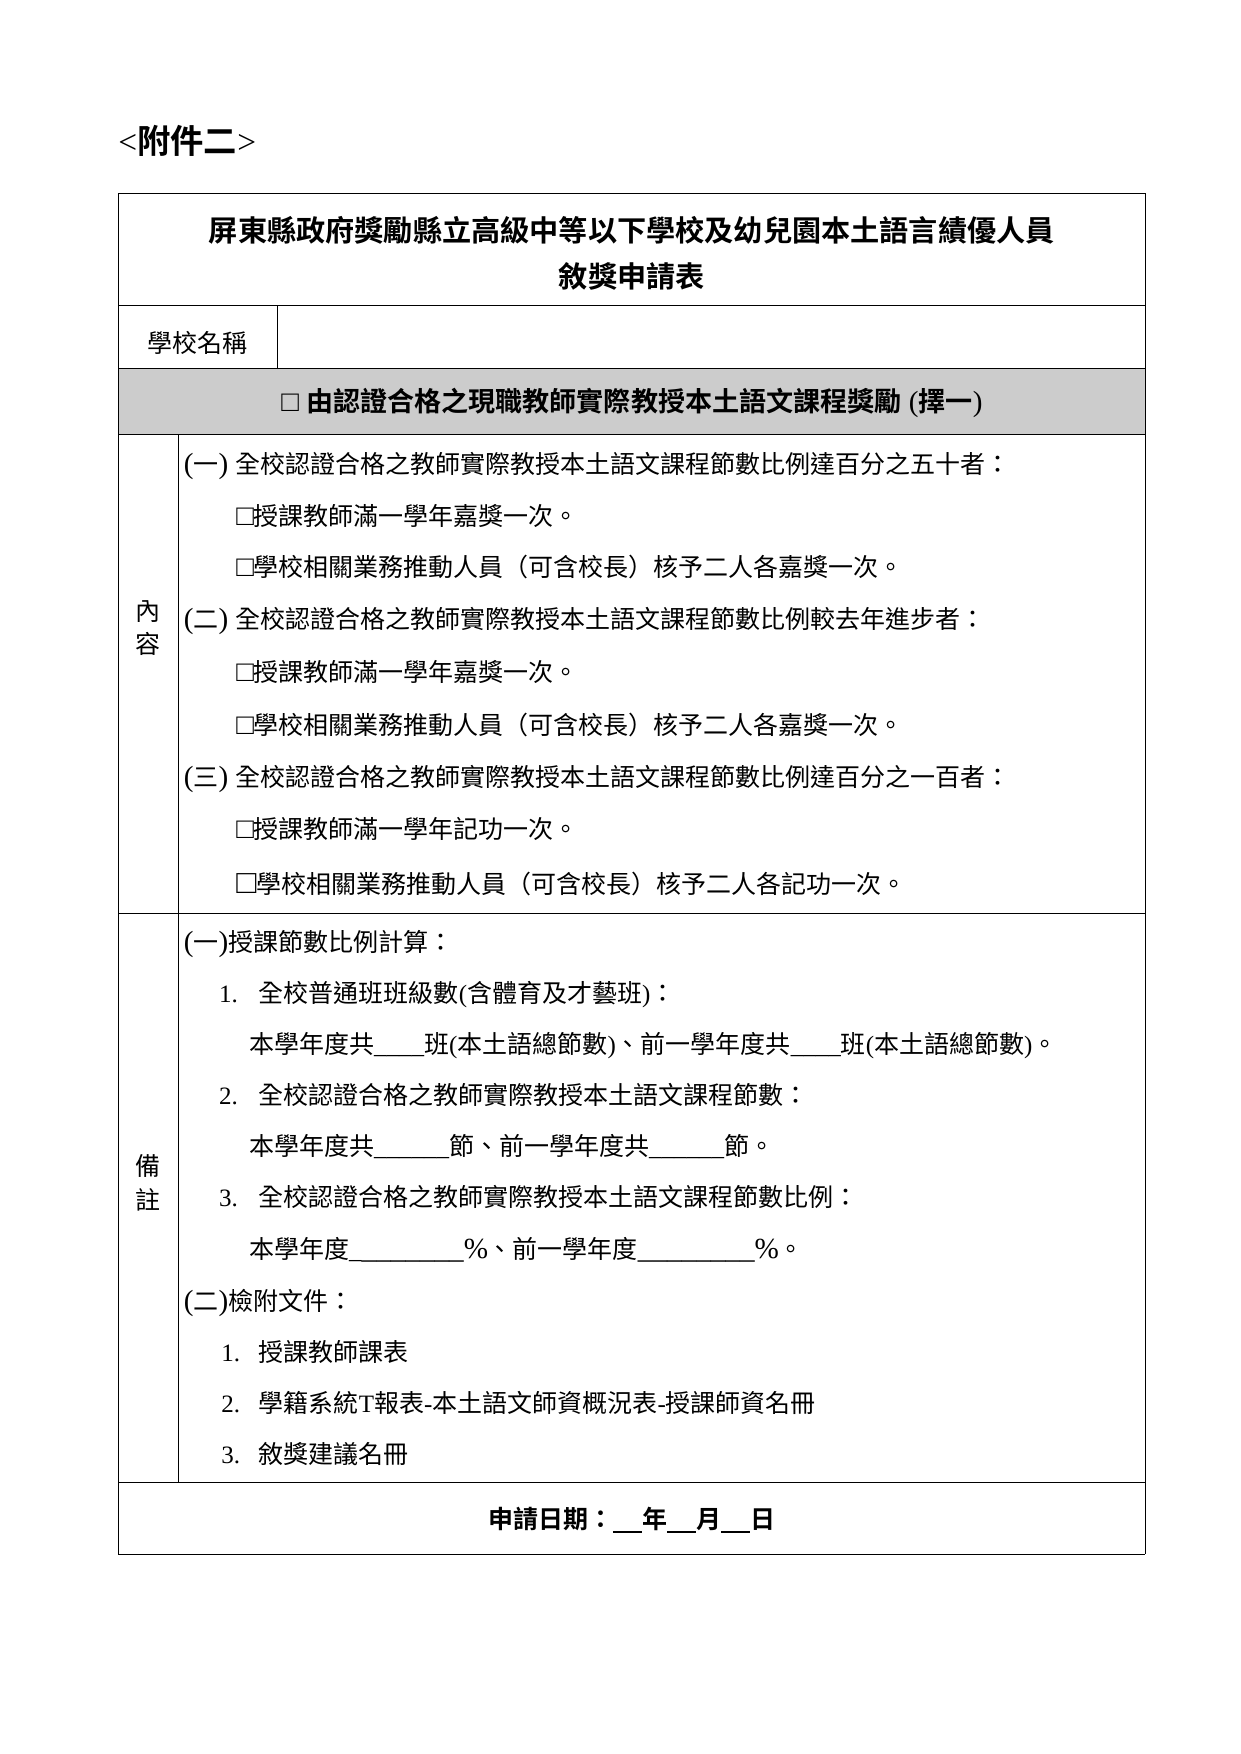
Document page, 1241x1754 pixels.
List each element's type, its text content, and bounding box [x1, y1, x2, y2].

table_cell (一)授課節數比例計算： 全校普通班班級數(含體育及才藝班)： 本學年度共____班(本土語總節數)、前一學年度共____班(本土語總節數)。 全校認證合格之教師實際教授本土語文課程節數： 本學年度共______節、前一學年度共______節。 全校認證合格之教師實際教授本土語文課程節數比例： 本學年度________%、前一學年度________%。 (二)檢附文件： 授課教師課表 學籍系統T報表-本土語文師資概況表-授課師資名冊 敘獎建議名冊 [179, 914, 1145, 1482]
table_cell 申請日期： 年 月 日 [119, 1483, 1145, 1553]
table_cell 內容 [119, 435, 178, 913]
table_cell □ 由認證合格之現職教師實際教授本土語文課程獎勵 (擇一) [119, 369, 1145, 434]
table_cell [278, 306, 1145, 368]
table_cell 備註 [119, 914, 178, 1482]
text <附件二> [118, 118, 1122, 163]
table_cell (一) 全校認證合格之教師實際教授本土語文課程節數比例達百分之五十者： □授課教師滿一學年嘉獎一次。 □學校相關業務推動人員（可含校長）核予二人各嘉獎一次。 (二) 全校認證合格之教師實際教授本土語文課程節數比例較去年進步者： □授課教師滿一學年嘉獎一次。 □學校相關業務推動人員（可含校長）核予二人各嘉獎一次。 (三) 全校認證合格之教師實際教授本土語文課程節數比例達百分之一百者： □授課教師滿一學年記功一次。 □學校相關業務推動人員（可含校長）核予二人各記功一次。 [179, 435, 1145, 913]
table_header 屏東縣政府獎勵縣立高級中等以下學校及幼兒園本土語言績優人員 敘獎申請表 [119, 194, 1145, 305]
table_cell 學校名稱 [119, 306, 277, 368]
